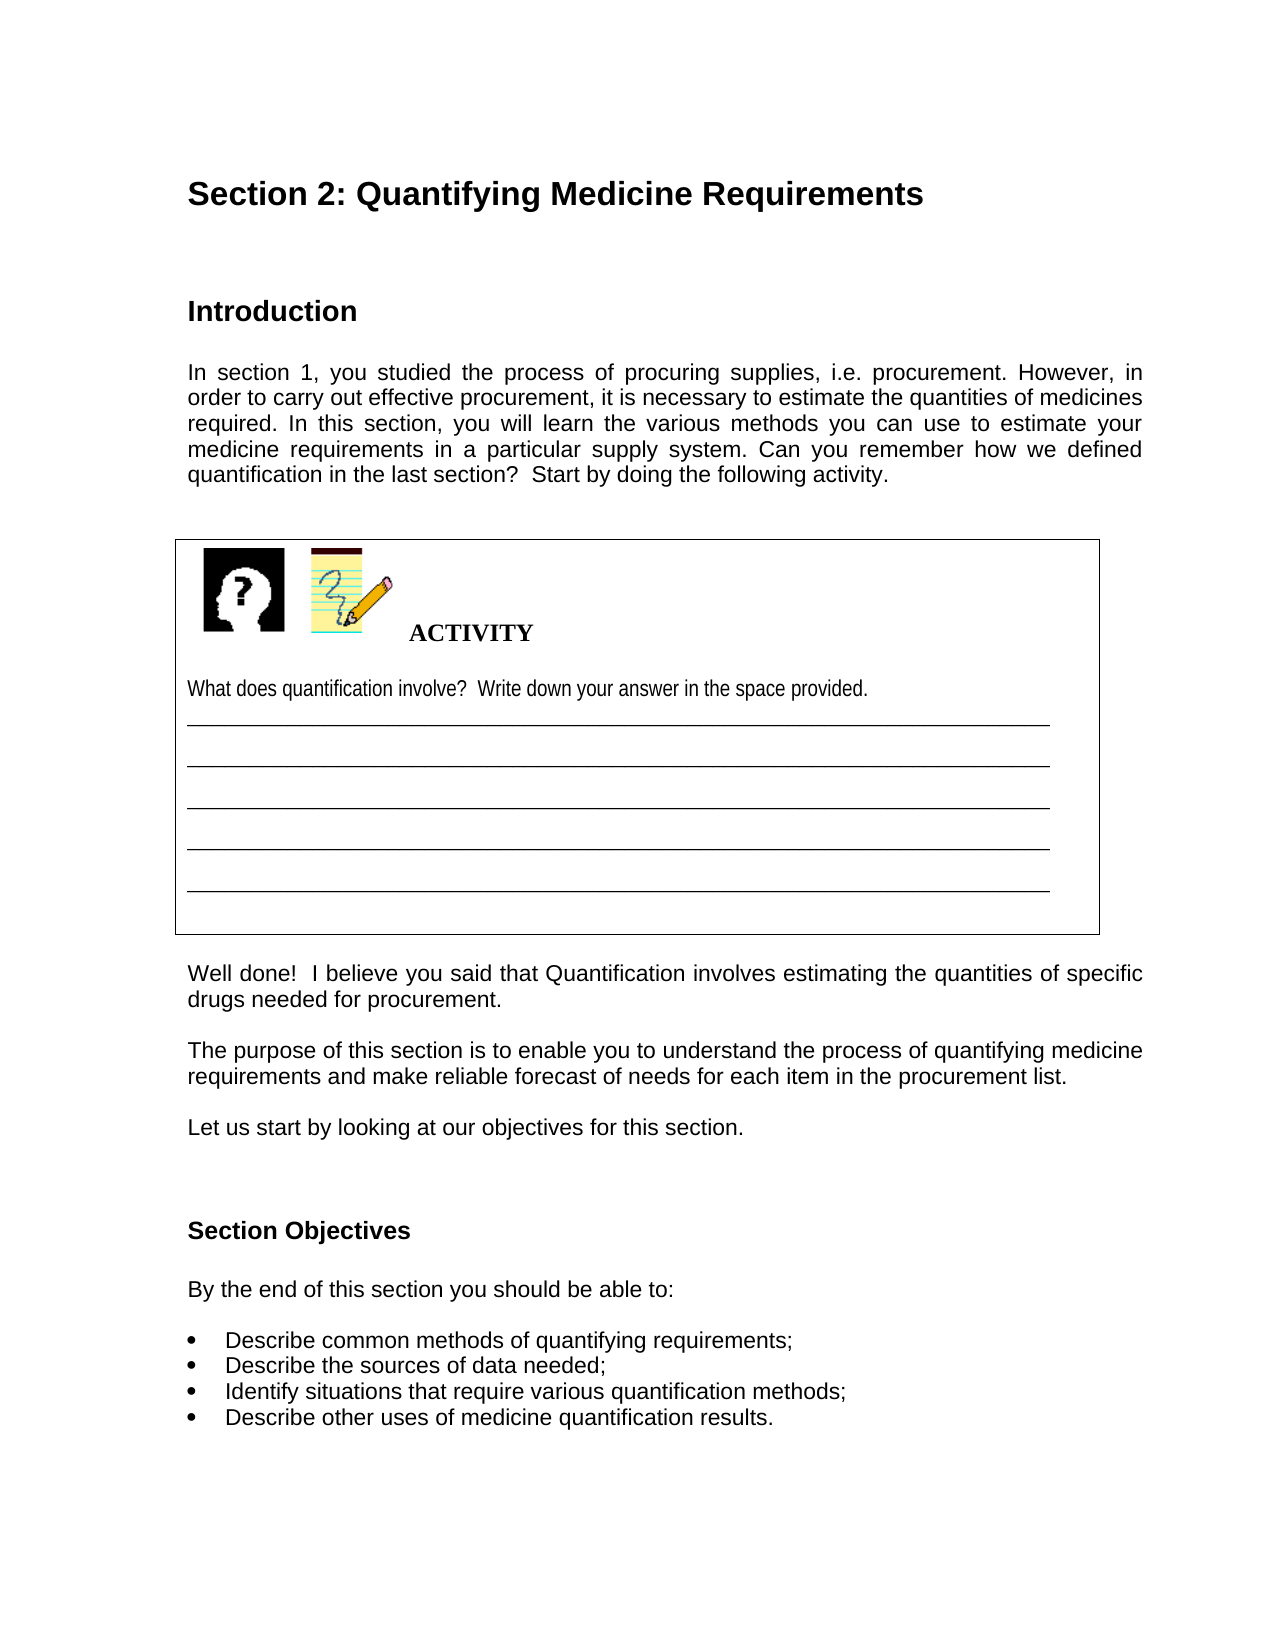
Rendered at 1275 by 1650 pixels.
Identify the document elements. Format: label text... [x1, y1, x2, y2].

text Let us start by looking at our objectives for this section. [187, 1115, 1144, 1140]
list Identify situations that require various quantification methods; [187, 1379, 1144, 1404]
picture [203, 548, 393, 633]
text In section 1, you studied the process of procuring supplies, i.e. procurement. However, in order to carry out effective procurement, it is necessary to estimate the quantities of medicines required. In this section, you will learn the various methods you can use to estimate your medicine requirements in a particular supply system. Can you remember how we defined quantification in the last section? Start by doing the following activity. [187, 359, 1144, 487]
text By the end of this section you should be able to: [187, 1276, 1144, 1302]
list Describe the sources of data needed; [187, 1353, 1144, 1379]
list Describe other uses of medicine quantification results. [187, 1404, 1144, 1430]
subtitle Section 2: Quantifying Medicine Requirements [187, 175, 1144, 212]
subtitle Section Objectives [187, 1217, 1144, 1244]
list Describe common methods of quantifying requirements; [187, 1328, 1144, 1353]
subtitle Introduction [187, 295, 1144, 327]
text The purpose of this section is to enable you to understand the process of quantifying medicine requirements and make reliable forecast of needs for each item in the procurement list. [187, 1038, 1144, 1089]
text Well done! I believe you said that Quantification involves estimating the quantities of specific drugs needed for procurement. [187, 961, 1144, 1012]
table_header ACTIVITY What does quantification involve? Write down your answer in the space provided. _____________________________________________________________________ _____________________________________________________________________ _____________________________________________________________________ _____________________________________________________________________ _____________________________________________________________________ [176, 540, 1099, 934]
